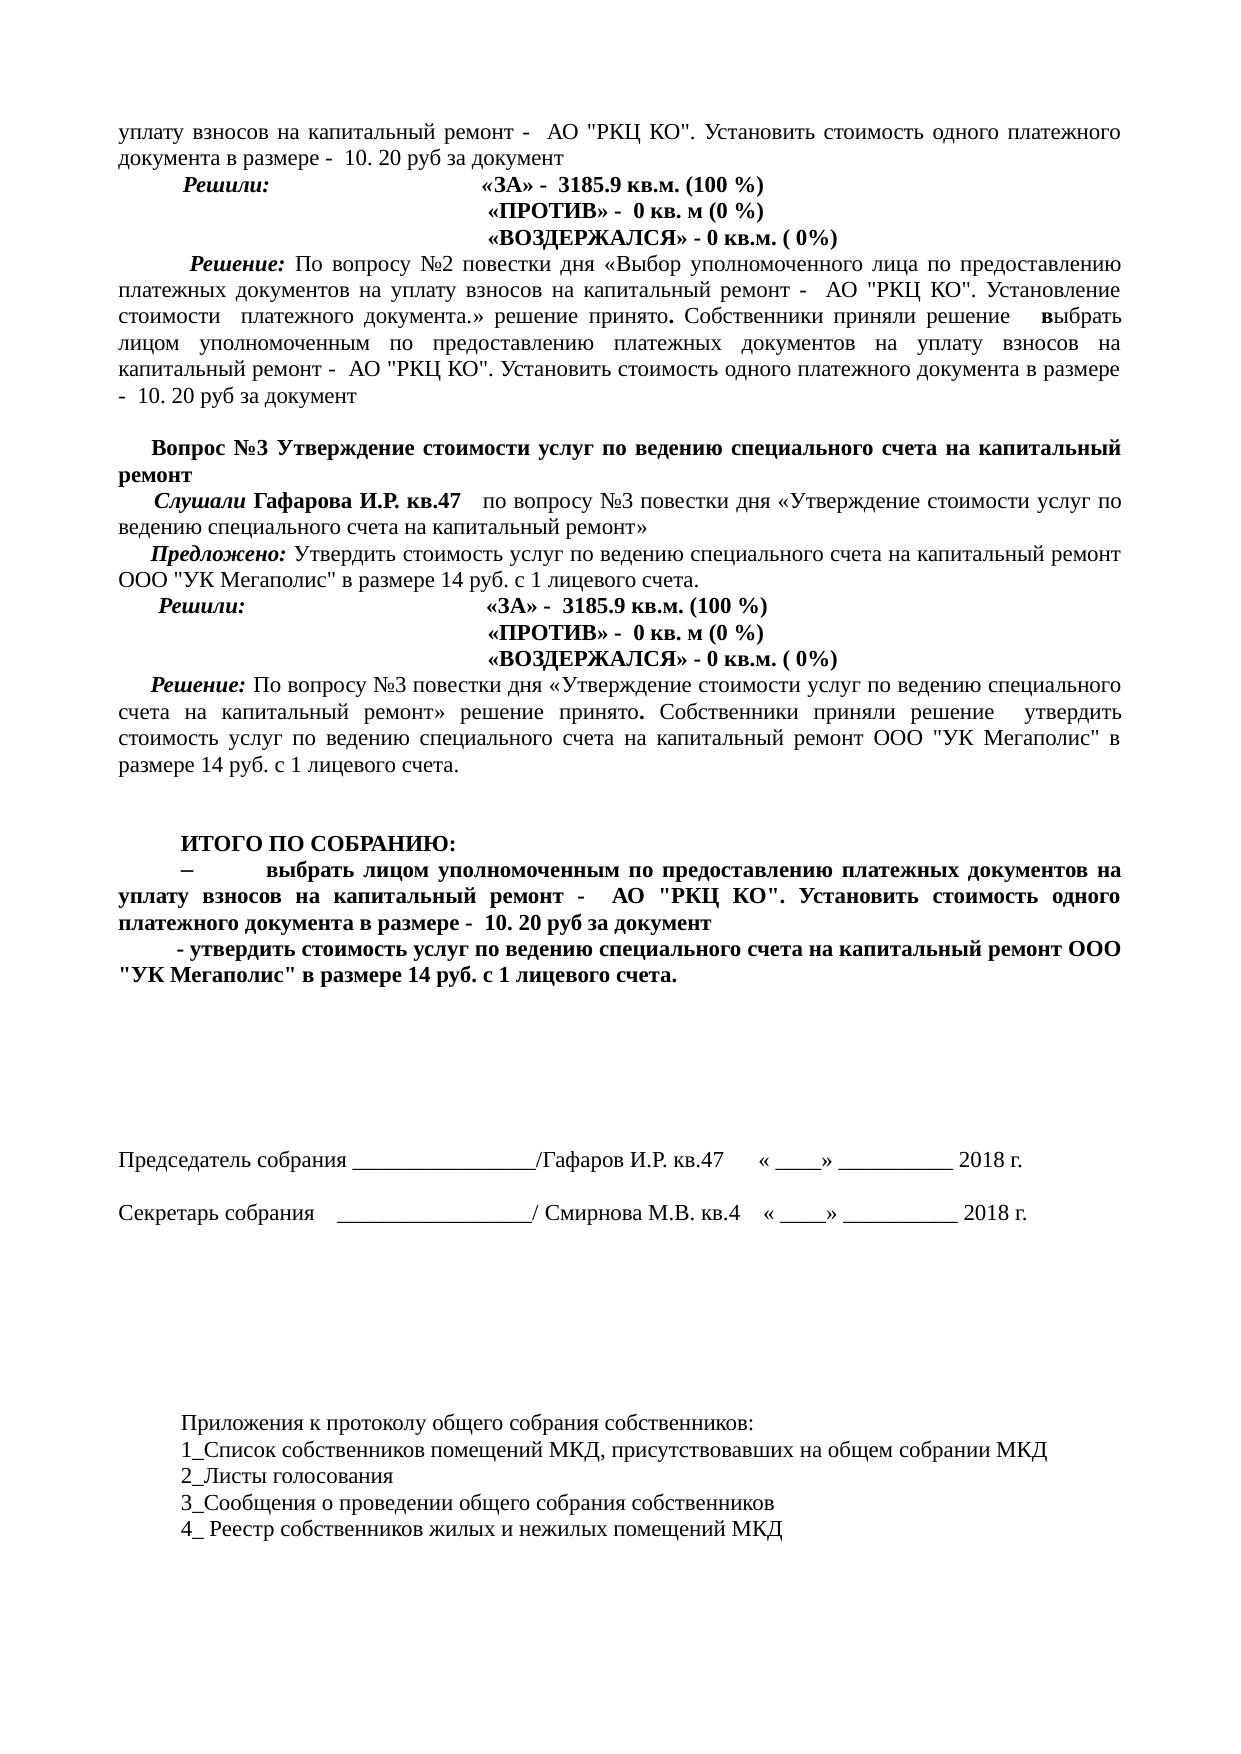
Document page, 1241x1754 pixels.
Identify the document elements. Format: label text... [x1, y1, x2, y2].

text Решение: По вопросу №2 повестки дня «Выбор уполномоченного лица по предоставлению платежных документов на уплату взносов на капитальный ремонт - АО "РКЦ КО". Установление стоимости платежного документа.» решение принято. Собственники приняли решение выбрать лицом уполномоченным по предоставлению платежных документов на уплату взносов на капитальный ремонт - АО "РКЦ КО". Установить стоимость одного платежного документа в размере - 10. 20 руб за документ [118, 250, 1122, 408]
text «ПРОТИВ» - 0 кв. м (0 %) [118, 619, 1122, 645]
text 2_Листы голосования [118, 1462, 1122, 1488]
text Приложения к протоколу общего собрания собственников: [118, 1409, 1122, 1436]
text «ПРОТИВ» - 0 кв. м (0 %) [118, 197, 1122, 223]
text 1_Список собственников помещений МКД, присутствовавших на общем собрании МКД [118, 1436, 1122, 1462]
text Решили: «ЗА» - 3185.9 кв.м. (100 %) [118, 171, 1122, 197]
text 4­_ Реестр собственников жилых и нежилых помещений МКД [118, 1515, 1122, 1541]
text Решили: «ЗА» - 3185.9 кв.м. (100 %) [118, 592, 1122, 619]
text Председатель собрания ________________/Гафаров И.Р. кв.47 « ____» __________ 2018 г. [118, 1146, 1122, 1172]
text Слушали Гафарова И.Р. кв.47 по вопросу №3 повестки дня «Утверждение стоимости услуг по ведению специального счета на капитальный ремонт» [118, 487, 1122, 540]
text 3_Сообщения о проведении общего собрания собственников [118, 1488, 1122, 1515]
list - утвердить стоимость услуг по ведению специального счета на капитальный ремонт ООО "УК Мегаполис" в размере 14 руб. с 1 лицевого счета. [80, 935, 1122, 988]
text ИТОГО ПО СОБРАНИЮ: [118, 830, 1122, 856]
text Предложено: Утвердить стоимость услуг по ведению специального счета на капитальный ремонт ООО "УК Мегаполис" в размере 14 руб. с 1 лицевого счета. [118, 540, 1122, 592]
text Решение: По вопросу №3 повестки дня «Утверждение стоимости услуг по ведению специального счета на капитальный ремонт» решение принято. Собственники приняли решение утвердить стоимость услуг по ведению специального счета на капитальный ремонт ООО "УК Мегаполис" в размере 14 руб. с 1 лицевого счета. [118, 672, 1122, 777]
text «ВОЗДЕРЖАЛСЯ» - 0 кв.м. ( 0%) [118, 645, 1122, 672]
text «ВОЗДЕРЖАЛСЯ» - 0 кв.м. ( 0%) [118, 223, 1122, 250]
list выбрать лицом уполномоченным по предоставлению платежных документов на уплату взносов на капитальный ремонт - АО "РКЦ КО". Установить стоимость одного платежного документа в размере - 10. 20 руб за документ [118, 856, 1122, 935]
text уплату взносов на капитальный ремонт - АО "РКЦ КО". Установить стоимость одного платежного документа в размере - 10. 20 руб за документ [118, 118, 1122, 171]
text Секретарь собрания _________________/ Смирнова М.В. кв.4 « ____» __________ 2018 г. [118, 1199, 1122, 1225]
text Вопрос №3 Утверждение стоимости услуг по ведению специального счета на капитальный ремонт [118, 434, 1122, 487]
